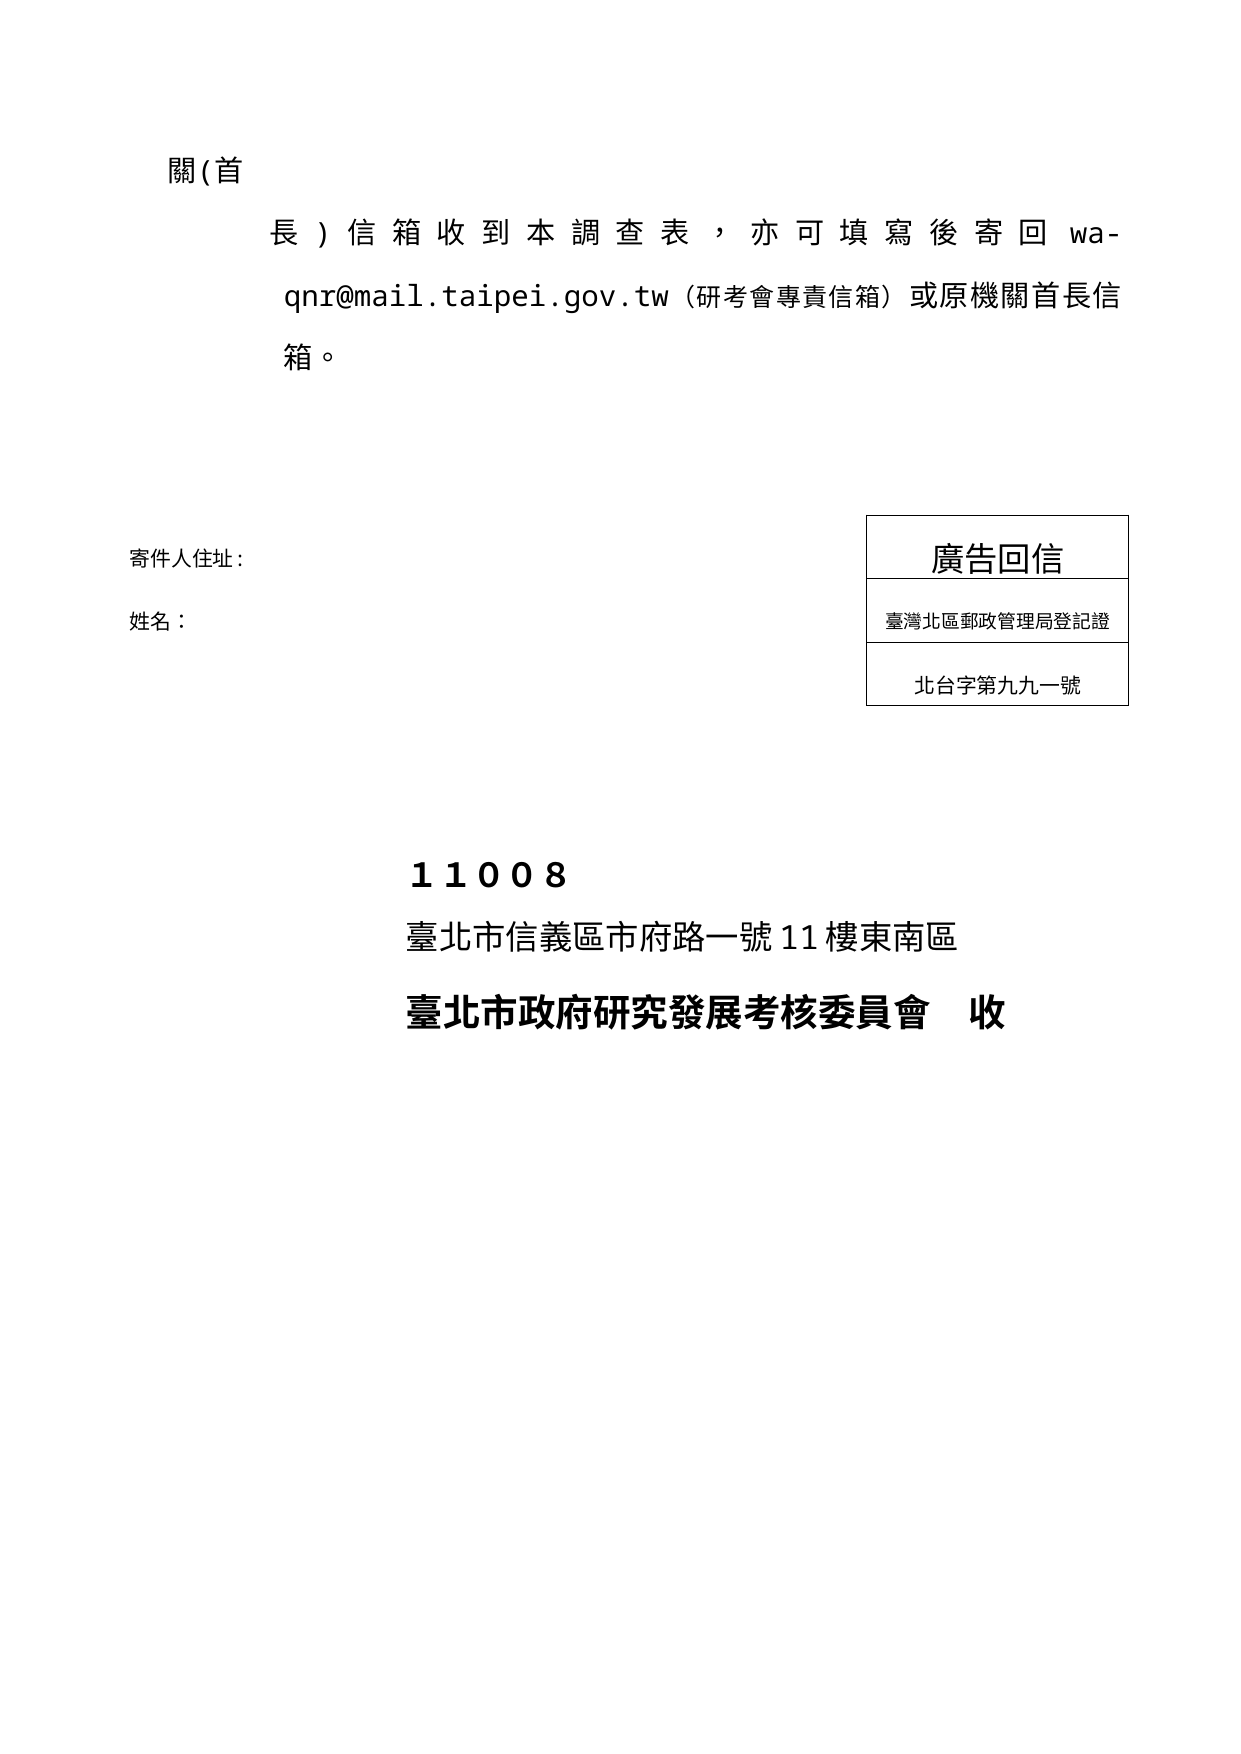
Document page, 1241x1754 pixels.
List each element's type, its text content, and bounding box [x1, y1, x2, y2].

text 長)信箱收到本調查表，亦可填寫後寄回wa-qnr@mail.taipei.gov.tw（研考會專責信箱）或原機關首長信箱。 [269, 189, 1122, 377]
text 臺北市信義區市府路一號11樓東南區 [406, 894, 1122, 956]
table_cell 臺灣北區郵政管理局登記證 [867, 579, 1128, 642]
table_cell 北台字第九九一號 [867, 643, 1128, 705]
text 關(首 [167, 127, 1122, 189]
text １１００８ [406, 831, 1122, 894]
text 臺北市政府研究發展考核委員會 收 [406, 969, 1122, 1031]
table_header 廣告回信 [867, 516, 1128, 578]
table_cell 姓名： [118, 578, 866, 642]
table_header 寄件人住址: [118, 515, 866, 578]
table_cell [118, 642, 866, 705]
